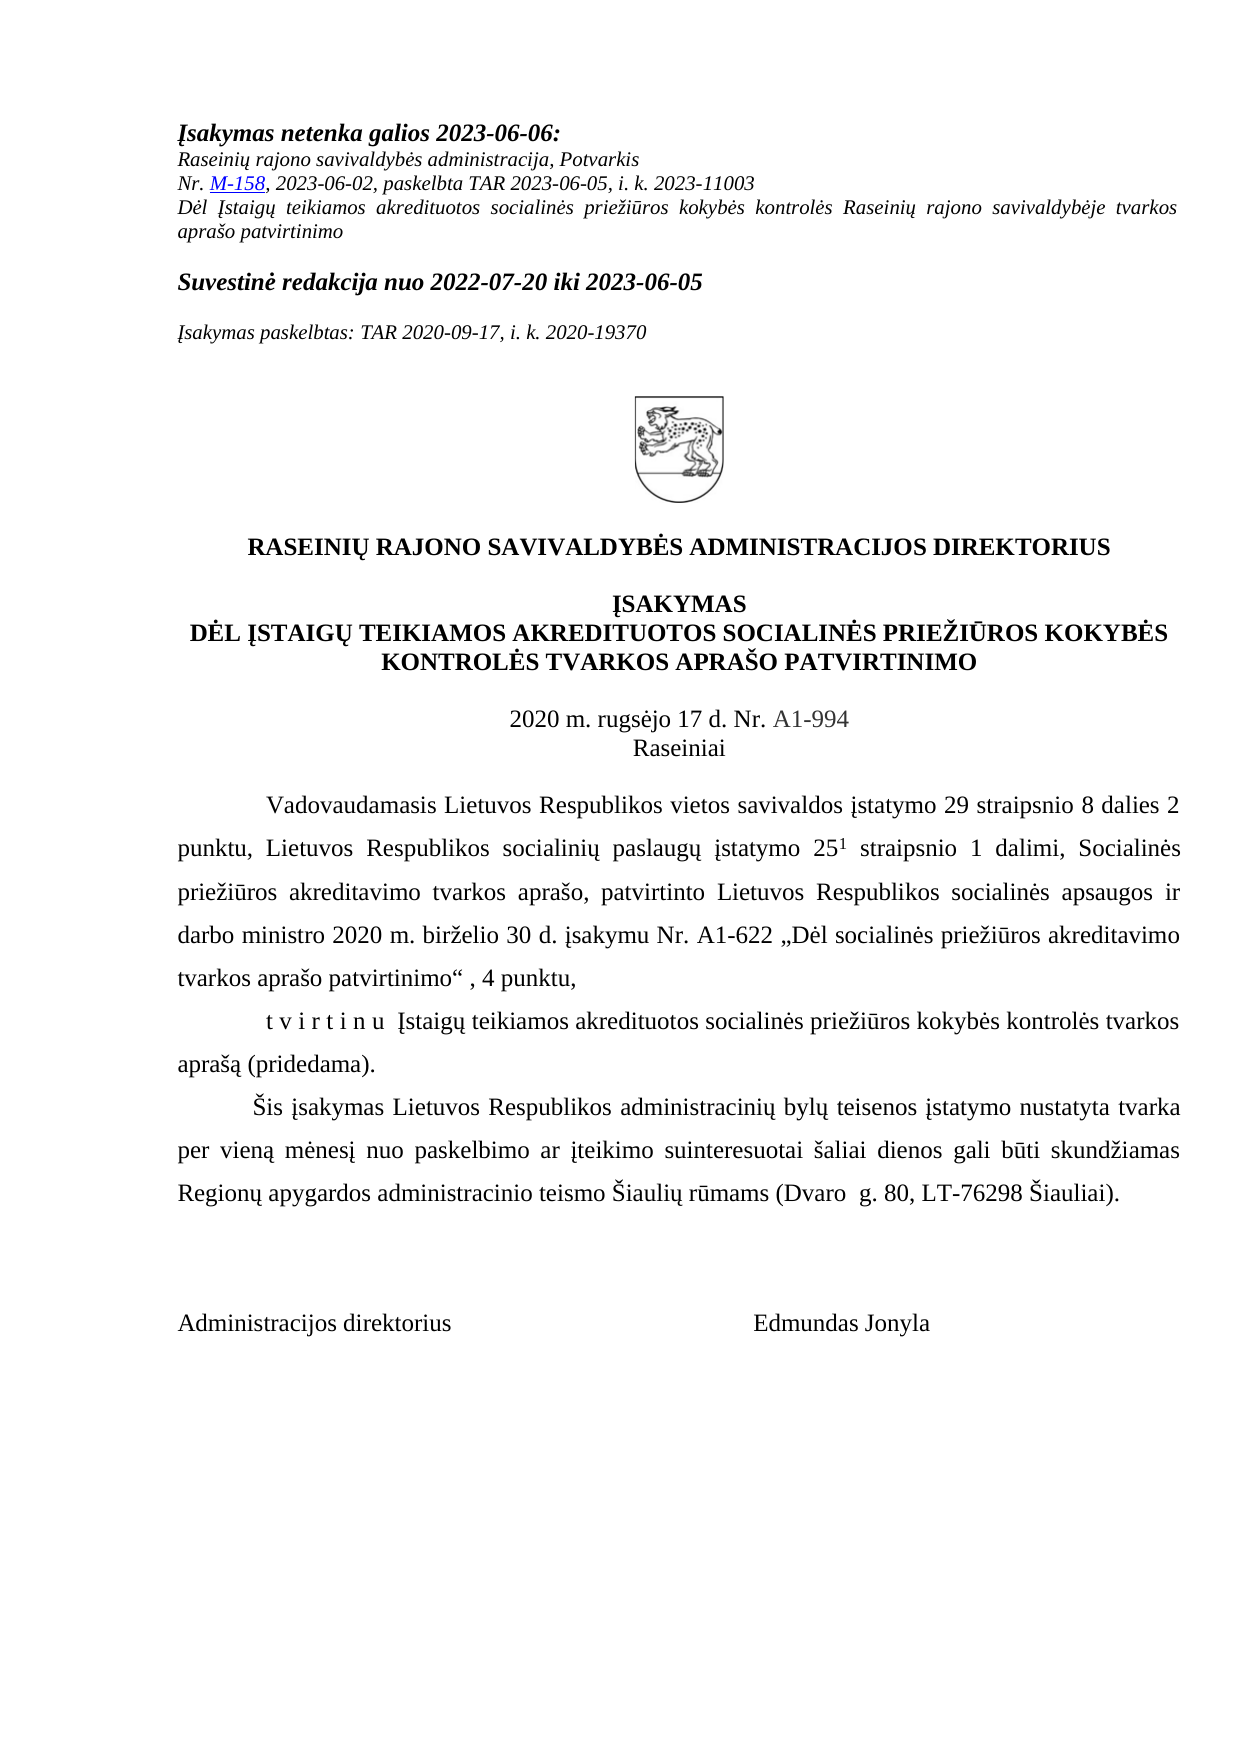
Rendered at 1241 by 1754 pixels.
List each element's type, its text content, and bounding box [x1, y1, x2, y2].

text Administracijos direktorius Edmundas Jonyla [177, 1308, 1181, 1337]
text Įsakymas paskelbtas: TAR 2020-09-17, i. k. 2020-19370 [177, 320, 1181, 344]
text Vadovaudamasis Lietuvos Respublikos vietos savivaldos įstatymo 29 straipsnio 8 dalies 2 punktu, Lietuvos Respublikos socialinių paslaugų įstatymo 251 straipsnio 1 dalimi, Socialinės priežiūros akreditavimo tvarkos aprašo, patvirtinto Lietuvos Respublikos socialinės apsaugos ir darbo ministro 2020 m. birželio 30 d. įsakymu Nr. A1-622 „Dėl socialinės priežiūros akreditavimo tvarkos aprašo patvirtinimo“ , 4 punktu, [177, 790, 1181, 992]
text Šis įsakymas Lietuvos Respublikos administracinių bylų teisenos įstatymo nustatyta tvarka per vieną mėnesį nuo paskelbimo ar įteikimo suinteresuotai šaliai dienos gali būti skundžiamas Regionų apygardos administracinio teismo Šiaulių rūmams (Dvaro g. 80, LT-76298 Šiauliai). [177, 1092, 1181, 1207]
text Suvestinė redakcija nuo 2022-07-20 iki 2023-06-05 [177, 267, 1181, 296]
text ĮSAKYMAS [177, 589, 1181, 618]
text Raseiniai [177, 733, 1181, 762]
text 2020 m. rugsėjo 17 d. Nr. A1-994 [177, 704, 1181, 733]
text DĖL ĮSTAIGŲ TEIKIAMOS AKREDITUOTOS SOCIALINĖS PRIEŽIŪROS KOKYBĖS KONTROLĖS TVARKOS APRAŠO PATVIRTINIMO [177, 618, 1181, 675]
text Raseinių rajono savivaldybės administracija, Potvarkis [177, 147, 1181, 171]
text Dėl Įstaigų teikiamos akredituotos socialinės priežiūros kokybės kontrolės Raseinių rajono savivaldybėje tvarkos aprašo patvirtinimo [177, 195, 1181, 243]
text t v i r t i n u Įstaigų teikiamos akredituotos socialinės priežiūros kokybės kontrolės tvarkos aprašą (pridedama). [177, 1006, 1181, 1078]
text Nr. M-158, 2023-06-02, paskelbta TAR 2023-06-05, i. k. 2023-11003 [177, 171, 1181, 195]
text RASEINIŲ RAJONO SAVIVALDYBĖS ADMINISTRACIJOS DIREKTORIUS [177, 532, 1181, 560]
text Įsakymas netenka galios 2023-06-06: [177, 118, 1181, 147]
